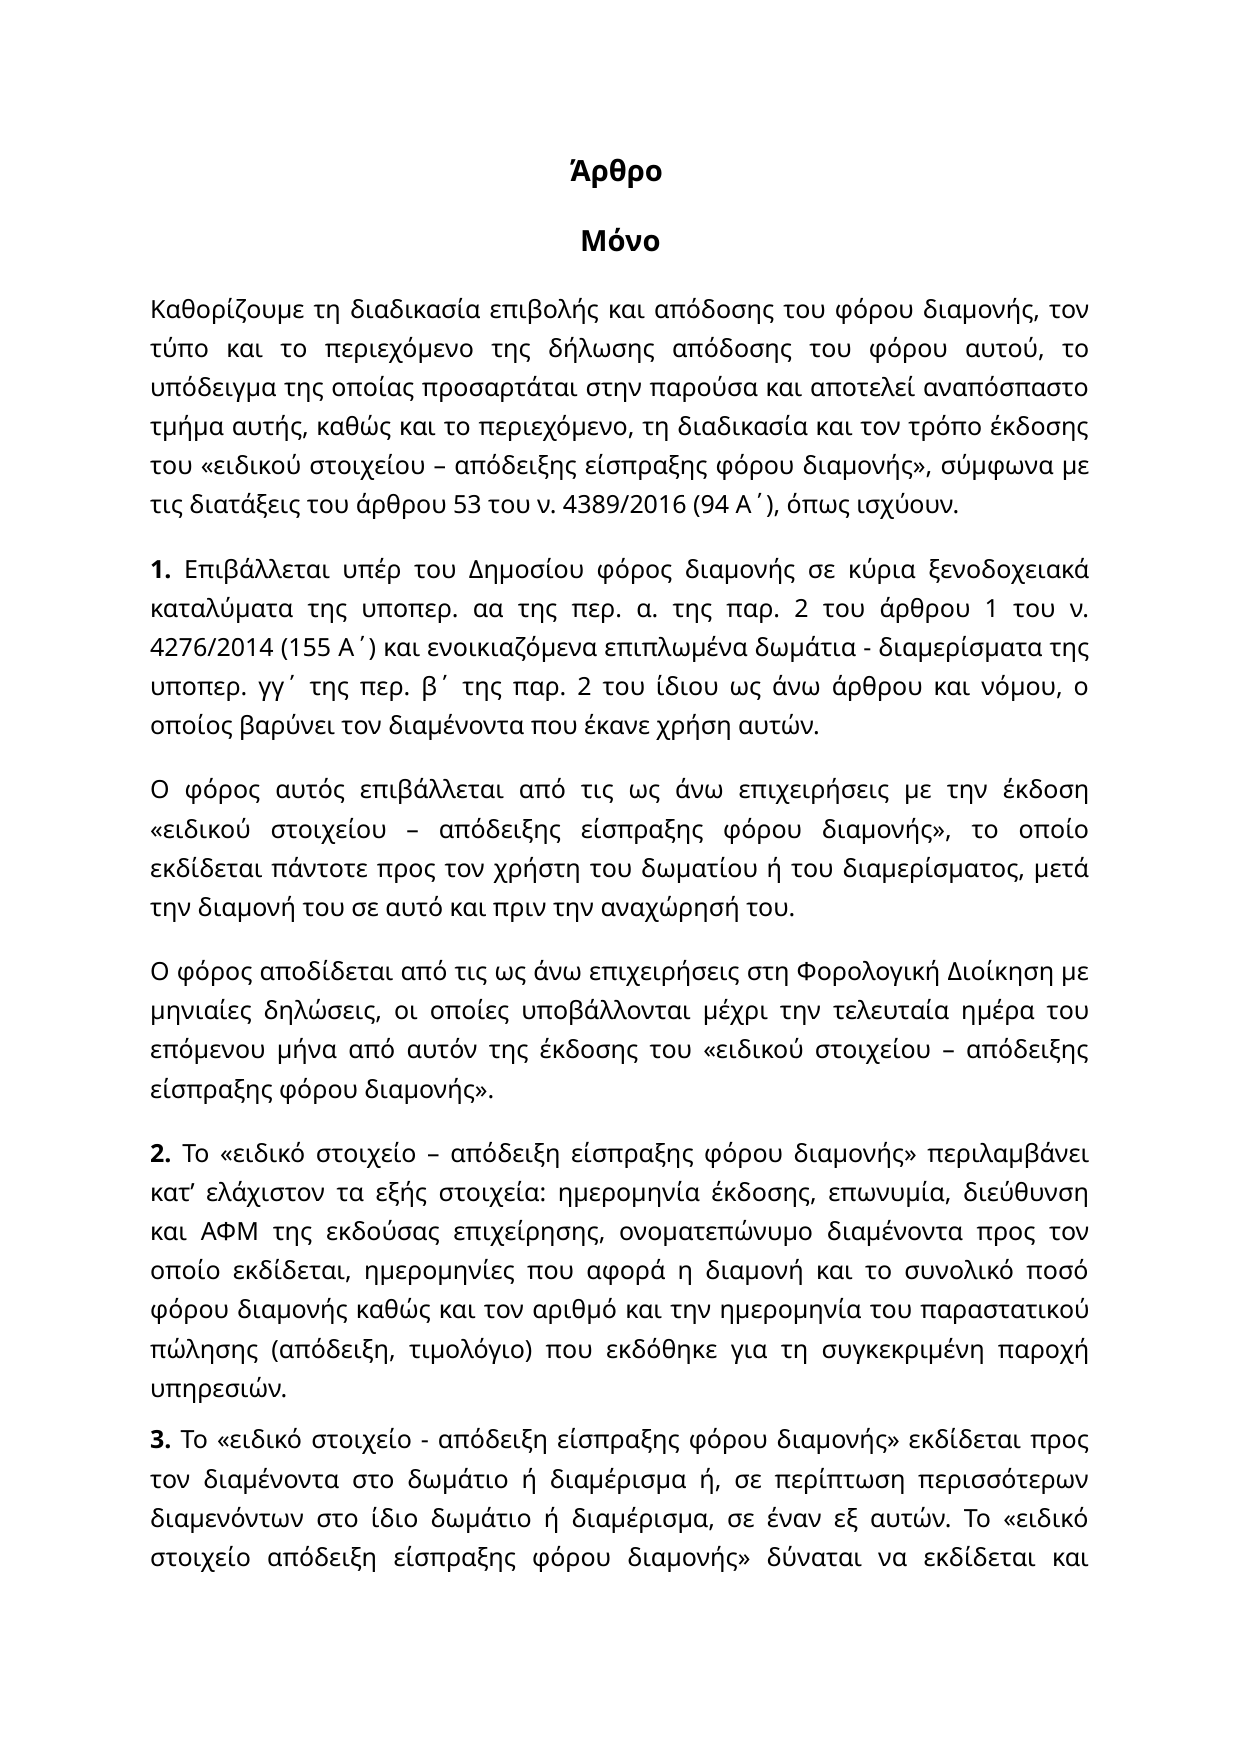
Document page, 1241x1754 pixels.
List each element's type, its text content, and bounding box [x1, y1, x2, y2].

text Ο φόρος αυτός επιβάλλεται από τις ως άνω επιχειρήσεις με την έκδοση «ειδικού στοιχείου – απόδειξης είσπραξης φόρου διαμονής», το οποίο εκδίδεται πάντοτε προς τον χρήστη του δωματίου ή του διαμερίσματος, μετά την διαμονή του σε αυτό και πριν την αναχώρησή του. [150, 772, 1090, 924]
text 3. Το «ειδικό στοιχείο - απόδειξη είσπραξης φόρου διαμονής» εκδίδεται προς τον διαμένοντα στο δωμάτιο ή διαμέρισμα ή, σε περίπτωση περισσότερων διαμενόντων στο ίδιο δωμάτιο ή διαμέρισμα, σε έναν εξ αυτών. Το «ειδικό στοιχείο απόδειξη είσπραξης φόρου διαμονής» δύναται να εκδίδεται και [150, 1422, 1090, 1574]
text Ο φόρος αποδίδεται από τις ως άνω επιχειρήσεις στη Φορολογική Διοίκηση με μηνιαίες δηλώσεις, οι οποίες υποβάλλονται μέχρι την τελευταία ημέρα του επόμενου μήνα από αυτόν της έκδοσης του «ειδικού στοιχείου – απόδειξης είσπραξης φόρου διαμονής». [150, 954, 1090, 1105]
text 1. Επιβάλλεται υπέρ του Δημοσίου φόρος διαμονής σε κύρια ξενοδοχειακά καταλύματα της υποπερ. αα της περ. α. της παρ. 2 του άρθρου 1 του ν. 4276/2014 (155 Α΄) και ενοικιαζόμενα επιπλωμένα δωμάτια - διαμερίσματα της υποπερ. γγ΄ της περ. β΄ της παρ. 2 του ίδιου ως άνω άρθρου και νόμου, ο οποίος βαρύνει τον διαμένοντα που έκανε χρήση αυτών. [150, 551, 1090, 742]
subtitle Μόνο [150, 221, 1090, 260]
subtitle Άρθρο [150, 150, 1090, 190]
text 2. Το «ειδικό στοιχείο – απόδειξη είσπραξης φόρου διαμονής» περιλαμβάνει κατ’ ελάχιστον τα εξής στοιχεία: ημερομηνία έκδοσης, επωνυμία, διεύθυνση και ΑΦΜ της εκδούσας επιχείρησης, ονοματεπώνυμο διαμένοντα προς τον οποίο εκδίδεται, ημερομηνίες που αφορά η διαμονή και το συνολικό ποσό φόρου διαμονής καθώς και τον αριθμό και την ημερομηνία του παραστατικού πώλησης (απόδειξη, τιμολόγιο) που εκδόθηκε για τη συγκεκριμένη παροχή υπηρεσιών. [150, 1135, 1090, 1404]
text Καθορίζουμε τη διαδικασία επιβολής και απόδοσης του φόρου διαμονής, τον τύπο και το περιεχόμενο της δήλωσης απόδοσης του φόρου αυτού, το υπόδειγμα της οποίας προσαρτάται στην παρούσα και αποτελεί αναπόσπαστο τμήμα αυτής, καθώς και το περιεχόμενο, τη διαδικασία και τον τρόπο έκδοσης του «ειδικού στοιχείου – απόδειξης είσπραξης φόρου διαμονής», σύμφωνα με τις διατάξεις του άρθρου 53 του ν. 4389/2016 (94 Α΄), όπως ισχύουν. [150, 291, 1090, 521]
